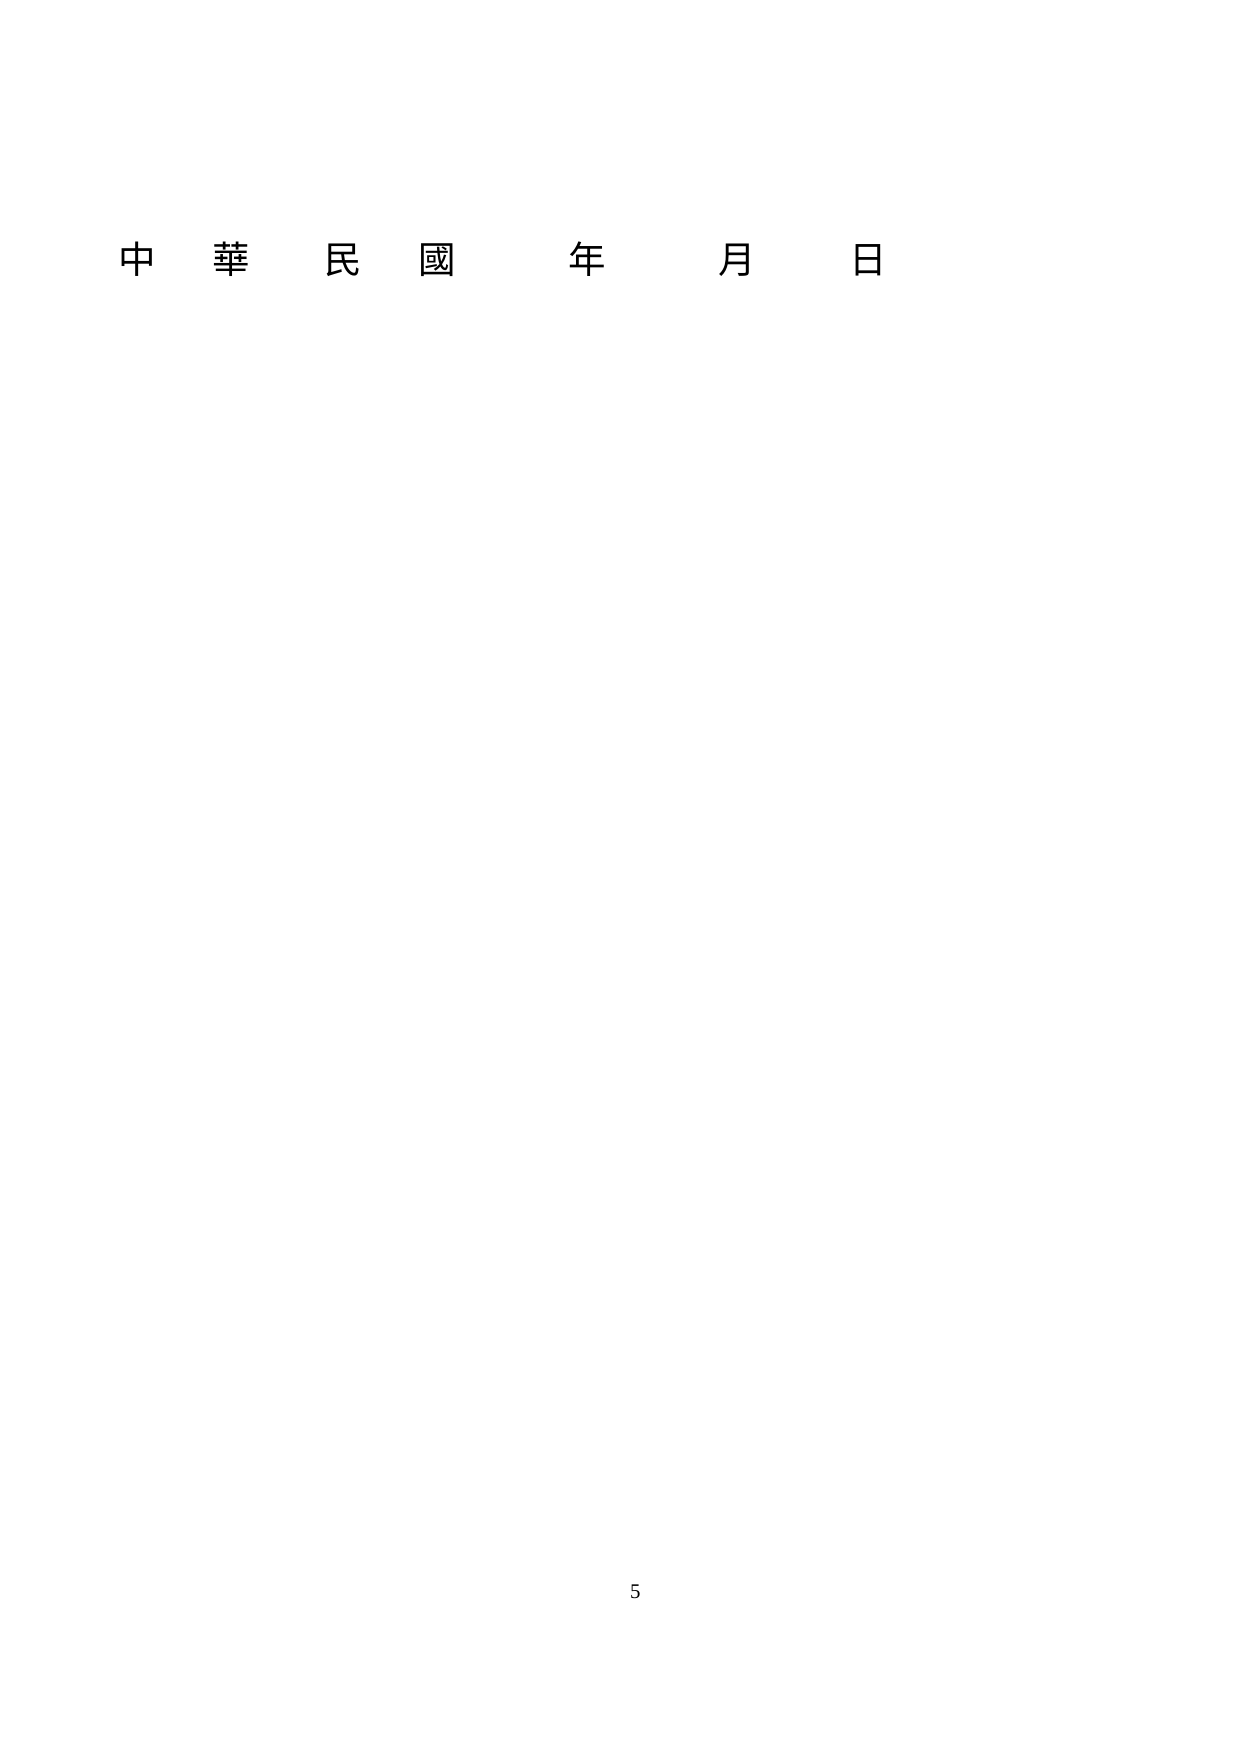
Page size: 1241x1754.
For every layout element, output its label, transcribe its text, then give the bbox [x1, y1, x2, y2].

text 中 華 民 國 年 月 日 [118, 216, 1144, 278]
